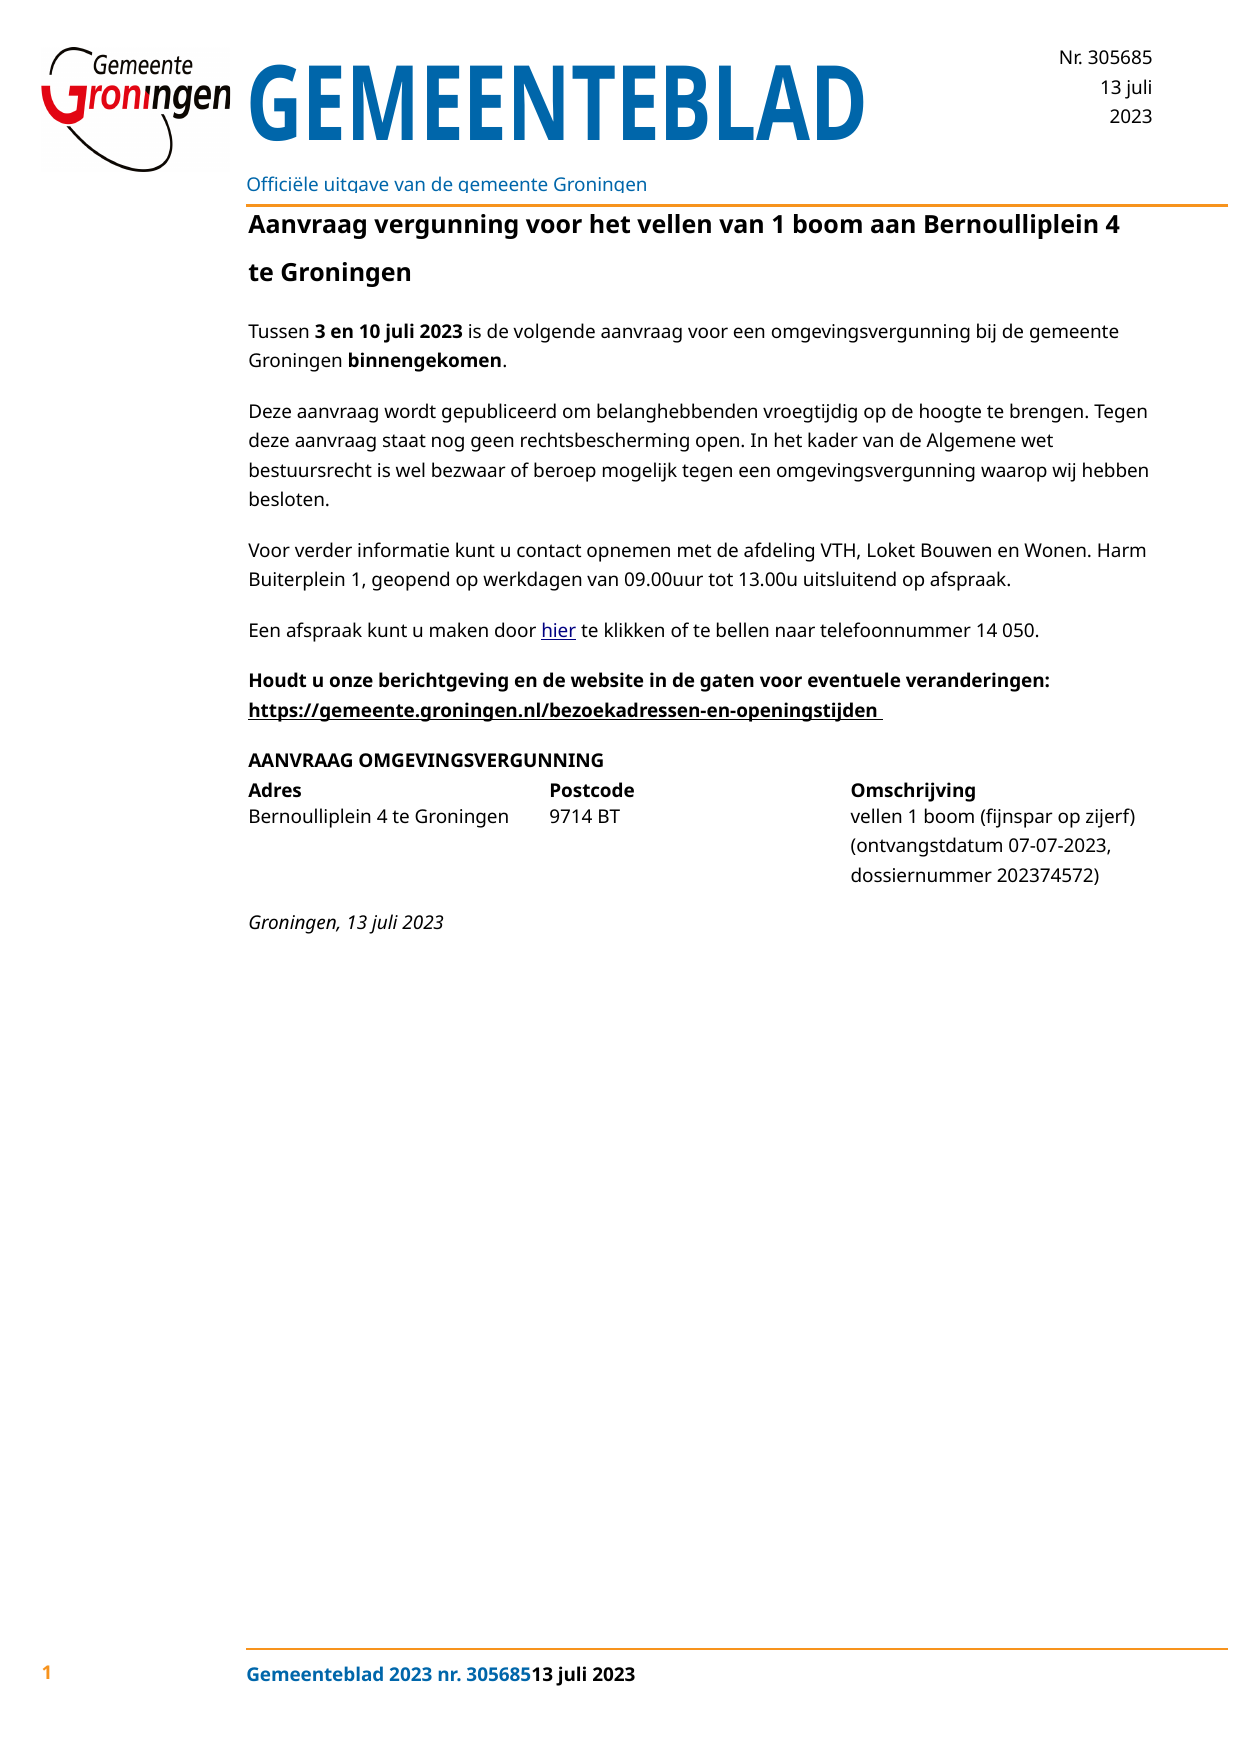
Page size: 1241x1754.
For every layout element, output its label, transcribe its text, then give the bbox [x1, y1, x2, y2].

table_header Adres [248, 777, 549, 803]
text Voor verder informatie kunt u contact opnemen met de afdeling VTH, Loket Bouwen en Wonen. Harm Buiterplein 1, geopend op werkdagen van 09.00uur tot 13.00u uitsluitend op afspraak. [248, 537, 1152, 592]
table_header Omschrijving [850, 777, 1152, 803]
table_header Postcode [549, 777, 850, 803]
text Aanvraag vergunning voor het vellen van 1 boom aan Bernoulliplein 4 te Groningen [248, 207, 1152, 288]
text Een afspraak kunt u maken door hier te klikken of te bellen naar telefoonnummer 14 050. [248, 617, 1152, 643]
table_cell vellen 1 boom (fijnspar op zijerf) (ontvangstdatum 07-07-2023, dossiernummer 202374572) [850, 803, 1152, 888]
picture [41, 47, 231, 172]
text Houdt u onze berichtgeving en de website in de gaten voor eventuele veranderingen: https://gemeente.groningen.nl/bezoekadressen-en-openingstijden [248, 667, 1152, 723]
table_cell 9714 BT [549, 803, 850, 888]
text Groningen, 13 juli 2023 [248, 909, 1152, 935]
text Deze aanvraag wordt gepubliceerd om belanghebbenden vroegtijdig op de hoogte te brengen. Tegen deze aanvraag staat nog geen rechtsbescherming open. In het kader van de Algemene wet bestuursrecht is wel bezwaar of beroep mogelijk tegen een omgevingsvergunning waarop wij hebben besloten. [248, 398, 1152, 512]
text AANVRAAG OMGEVINGSVERGUNNING [248, 747, 1152, 773]
table_cell Bernoulliplein 4 te Groningen [248, 803, 549, 888]
text Tussen 3 en 10 juli 2023 is de volgende aanvraag voor een omgevingsvergunning bij de gemeente Groningen binnengekomen. [248, 318, 1152, 373]
